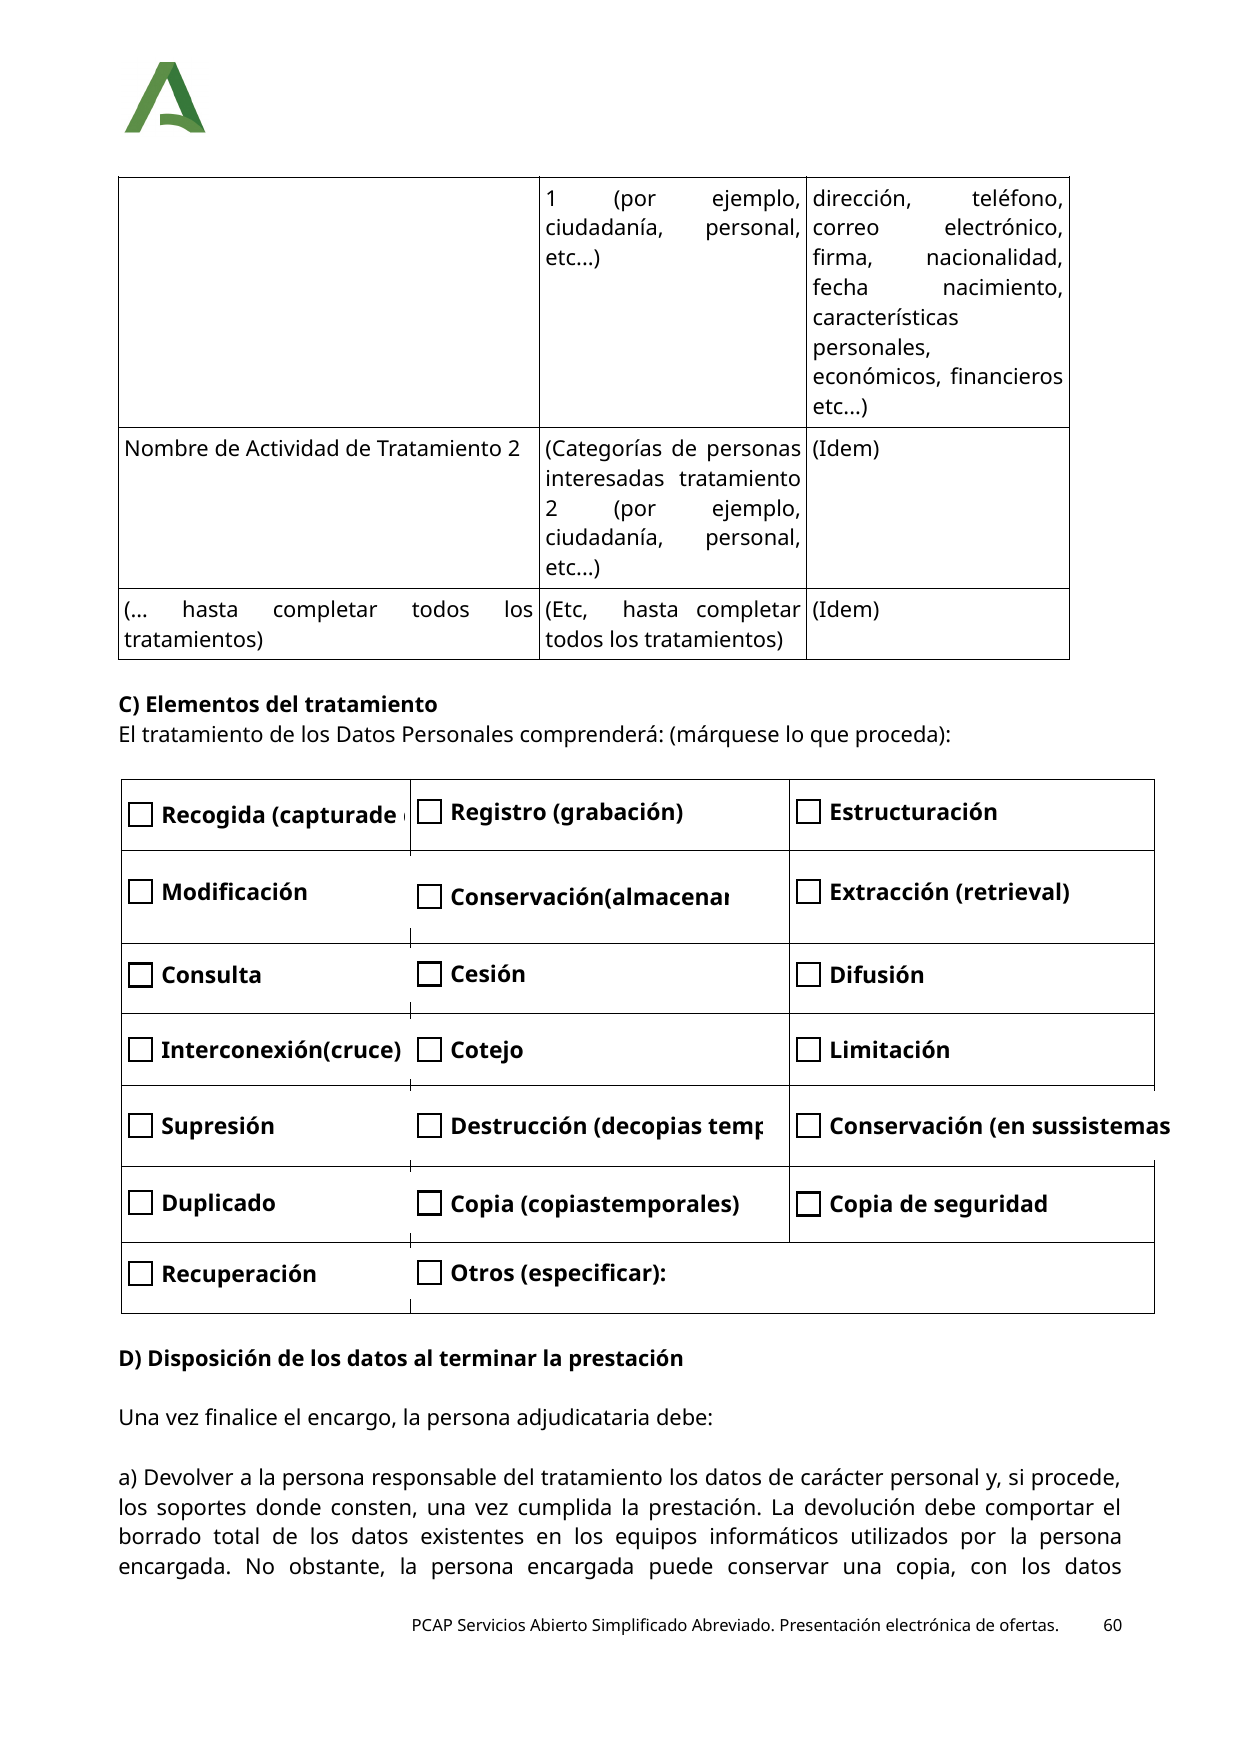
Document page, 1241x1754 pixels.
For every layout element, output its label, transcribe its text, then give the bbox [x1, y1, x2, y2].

text D) Disposición de los datos al terminar la prestación [118, 1343, 1122, 1372]
table_cell dirección, teléfono, correo electrónico, firma, nacionalidad, fecha nacimiento, características personales, económicos, financieros etc...) [807, 178, 1069, 427]
table_cell [119, 178, 539, 427]
table_cell [790, 1167, 1154, 1242]
picture [120, 57, 210, 137]
table_cell (Etc, hasta completar todos los tratamientos) [540, 589, 806, 659]
table_cell (… hasta completar todos los tratamientos) [119, 589, 539, 659]
table_cell [790, 851, 1154, 942]
table_cell [411, 1243, 1154, 1313]
table_cell [122, 851, 410, 942]
table_cell [411, 1014, 789, 1085]
table_cell [790, 944, 1154, 1013]
text El tratamiento de los Datos Personales comprenderá: (márquese lo que proceda): [118, 719, 1122, 749]
table_cell [411, 1086, 789, 1166]
table_cell [122, 1014, 410, 1085]
table_header [411, 780, 789, 850]
table_cell [790, 1014, 1154, 1085]
table_cell [122, 1086, 410, 1166]
table_header [122, 780, 410, 850]
table_cell (Idem) [807, 428, 1069, 588]
table_cell (Idem) [807, 589, 1069, 659]
text a) Devolver a la persona responsable del tratamiento los datos de carácter personal y, si procede, los soportes donde consten, una vez cumplida la prestación. La devolución debe comportar el borrado total de los datos existentes en los equipos informáticos utilizados por la persona encargada. No obstante, la persona encargada puede conservar una copia, con los datos [118, 1462, 1122, 1581]
table_cell [122, 944, 410, 1013]
table_cell (Categorías de personas interesadas tratamiento 2 (por ejemplo, ciudadanía, personal, etc...) [540, 428, 806, 588]
table_cell [122, 1167, 410, 1242]
text Una vez finalice el encargo, la persona adjudicataria debe: [118, 1402, 1122, 1432]
table_cell [790, 1086, 1154, 1166]
text C) Elementos del tratamiento [118, 689, 1122, 719]
table_cell [122, 1243, 410, 1313]
table_cell [411, 851, 789, 942]
table_header [790, 780, 1154, 850]
table_cell Nombre de Actividad de Tratamiento 2 [119, 428, 539, 588]
table_cell [411, 1167, 789, 1242]
table_cell [411, 944, 789, 1013]
table_cell 1 (por ejemplo, ciudadanía, personal, etc...) [540, 178, 806, 427]
